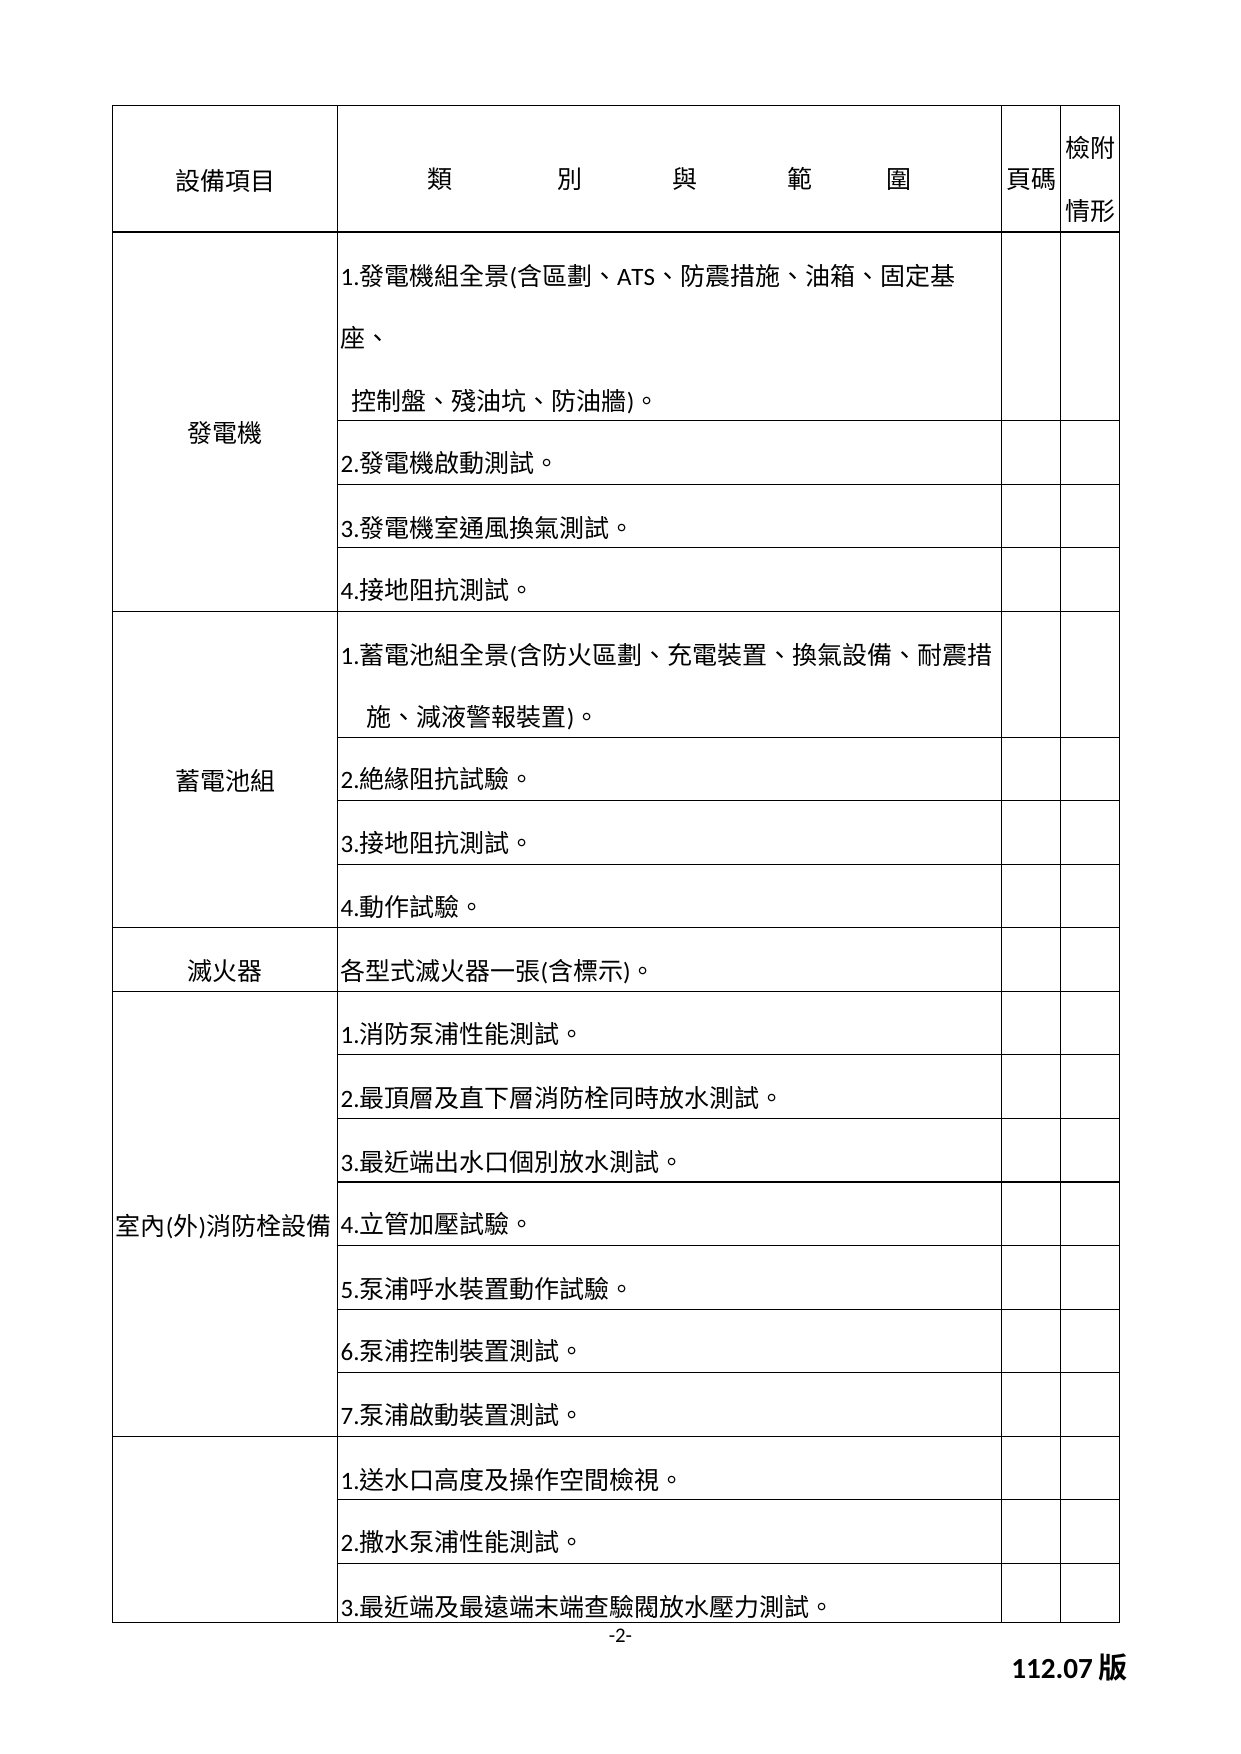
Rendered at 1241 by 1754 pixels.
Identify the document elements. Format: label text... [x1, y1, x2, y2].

table_cell 2.絶緣阻抗試驗。 [338, 738, 1001, 800]
table_cell [1002, 485, 1060, 547]
table_cell [1002, 738, 1060, 800]
table_header 類 別 與 範 圍 [338, 106, 1001, 231]
table_cell [1002, 1246, 1060, 1308]
table_cell [1061, 928, 1119, 991]
table_cell [1061, 233, 1119, 420]
table_cell 各型式滅火器一張(含標示)。 [338, 928, 1001, 991]
table_cell 5.泵浦呼水裝置動作試驗。 [338, 1246, 1001, 1308]
table_cell 4.動作試驗。 [338, 865, 1001, 927]
table_cell 2.最頂層及直下層消防栓同時放水測試。 [338, 1055, 1001, 1118]
table_cell 7.泵浦啟動裝置測試。 [338, 1373, 1001, 1436]
table_cell [1002, 992, 1060, 1054]
table_cell [1061, 1183, 1119, 1245]
table_cell [1002, 233, 1060, 420]
table_cell 蓄電池組 [113, 612, 337, 927]
table_header 頁碼 [1002, 106, 1060, 231]
table_cell 自動撒水設備 [113, 1437, 337, 1622]
table_cell [1061, 548, 1119, 611]
table_cell [1002, 865, 1060, 927]
table_cell 發電機 [113, 233, 337, 611]
table_cell 1.送水口高度及操作空間檢視。 [338, 1437, 1001, 1499]
table_cell 3.最近端出水口個別放水測試。 [338, 1119, 1001, 1181]
table_cell [1002, 801, 1060, 864]
table_cell 4.接地阻抗測試。 [338, 548, 1001, 611]
table_cell [1061, 738, 1119, 800]
table_cell 6.泵浦控制裝置測試。 [338, 1310, 1001, 1372]
table_cell [1002, 1119, 1060, 1181]
table_cell [1061, 1310, 1119, 1372]
table_cell 2.撒水泵浦性能測試。 [338, 1500, 1001, 1563]
table_cell [1002, 928, 1060, 991]
table_cell [1061, 421, 1119, 483]
table_cell 3.接地阻抗測試。 [338, 801, 1001, 864]
table_cell [1002, 612, 1060, 737]
table_header 檢附情形 [1061, 106, 1119, 231]
table_cell 3.最近端及最遠端末端查驗閥放水壓力測試。 [338, 1564, 1001, 1622]
table_cell [1061, 612, 1119, 737]
table_header 設備項目 [113, 106, 337, 231]
table_cell 滅火器 [113, 928, 337, 991]
table_cell [1061, 1564, 1119, 1622]
table_cell [1002, 1183, 1060, 1245]
table_cell 1.消防泵浦性能測試。 [338, 992, 1001, 1054]
table_cell [1061, 865, 1119, 927]
table_cell 4.立管加壓試驗。 [338, 1183, 1001, 1245]
table_cell [1002, 548, 1060, 611]
table_cell [1061, 1373, 1119, 1436]
table_cell [1002, 1373, 1060, 1436]
table_cell [1002, 1500, 1060, 1563]
table_cell [1002, 1310, 1060, 1372]
table_cell [1002, 1564, 1060, 1622]
table_cell [1002, 421, 1060, 483]
table_cell 1.蓄電池組全景(含防火區劃、充電裝置、換氣設備、耐震措施、減液警報裝置)。 [338, 612, 1001, 737]
table_cell [1002, 1437, 1060, 1499]
table_cell [1002, 1055, 1060, 1118]
table_cell [1061, 1246, 1119, 1308]
table_cell 1.發電機組全景(含區劃、ATS、防震措施、油箱、固定基座、 控制盤、殘油坑、防油牆)。 [338, 233, 1001, 420]
table_cell 3.發電機室通風換氣測試。 [338, 485, 1001, 547]
table_cell [1061, 1437, 1119, 1499]
table_cell [1061, 485, 1119, 547]
table_cell [1061, 1055, 1119, 1118]
table_cell 2.發電機啟動測試。 [338, 421, 1001, 483]
table_cell [1061, 1500, 1119, 1563]
table_cell [1061, 992, 1119, 1054]
table_cell [1061, 1119, 1119, 1181]
table_cell 室內(外)消防栓設備 [113, 992, 337, 1436]
table_cell [1061, 801, 1119, 864]
